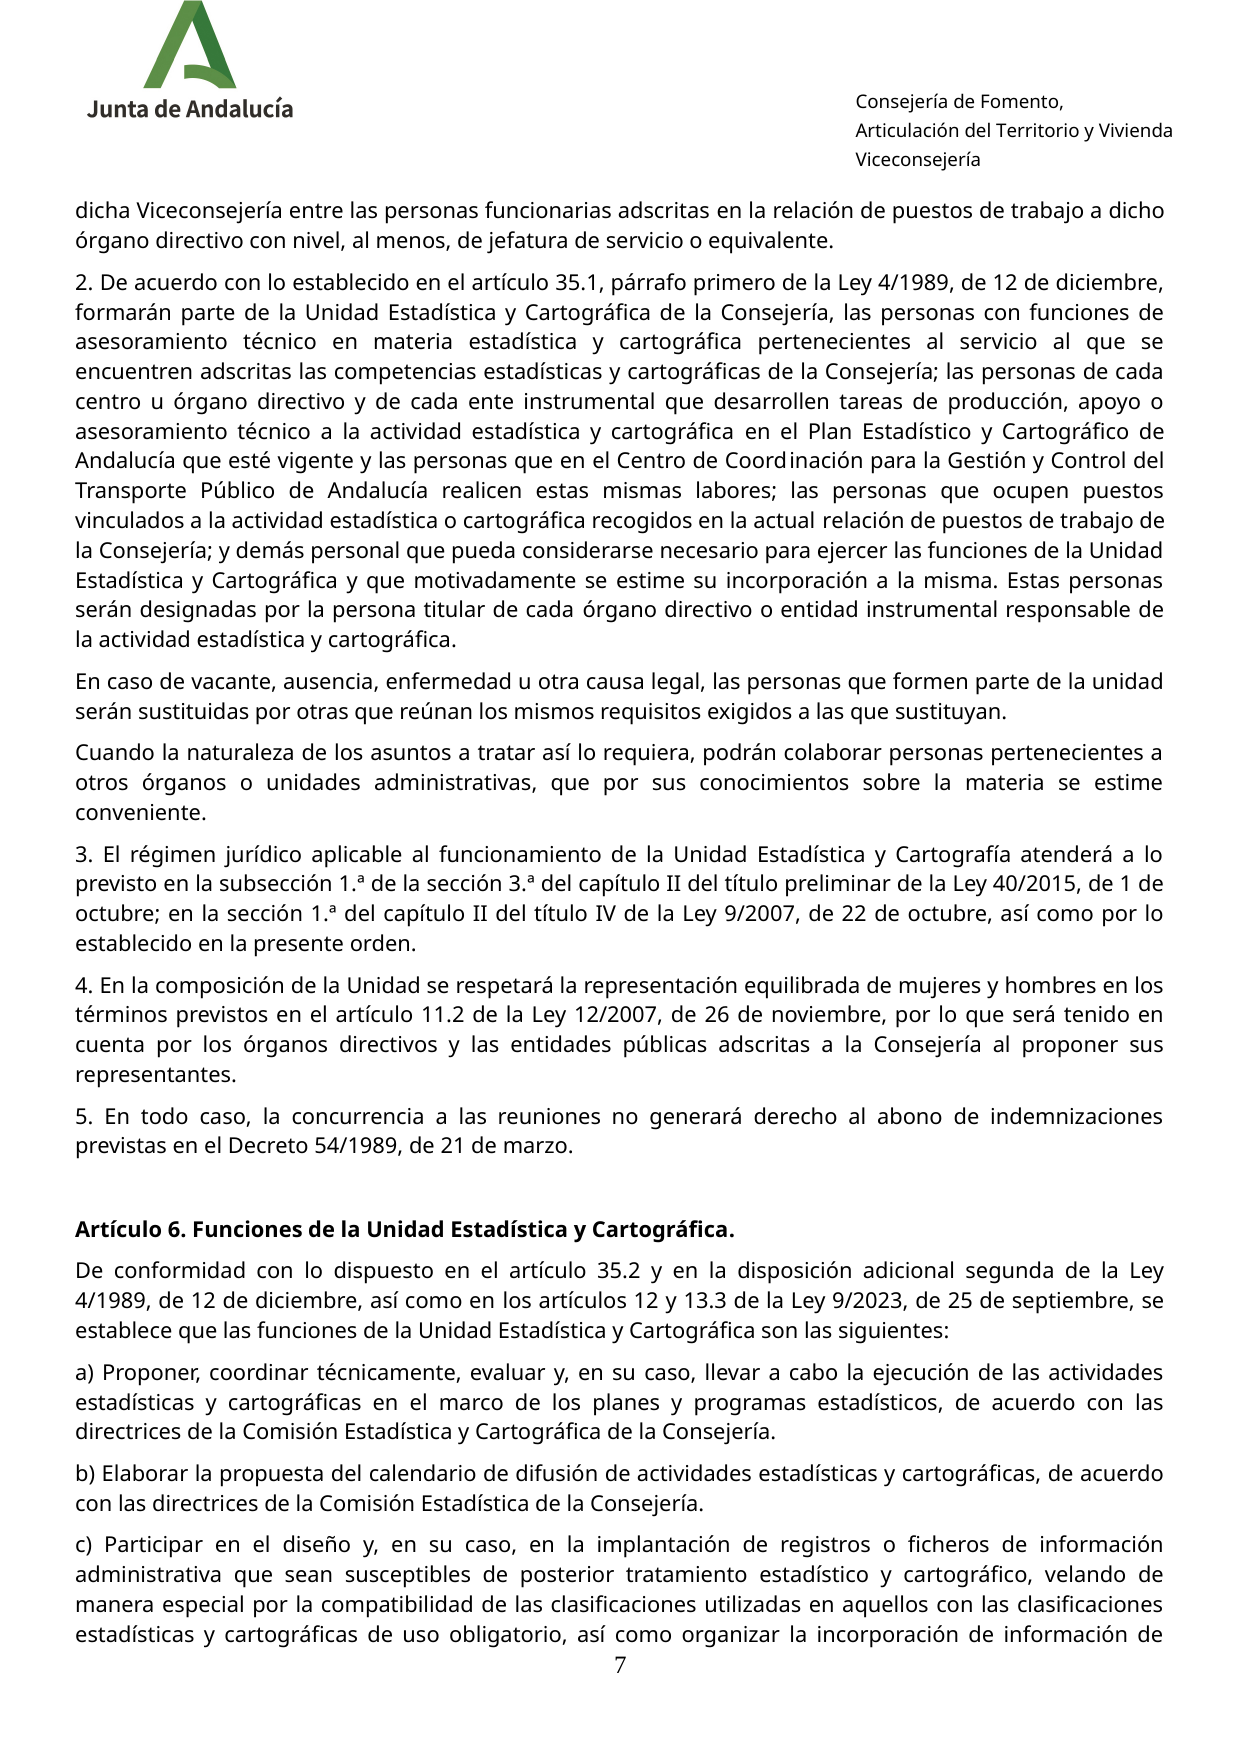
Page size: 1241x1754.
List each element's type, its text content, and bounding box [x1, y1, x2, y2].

text 4. En la composición de la Unidad se respetará la representación equilibrada de mujeres y hombres en los términos previstos en el artículo 11.2 de la Ley 12/2007, de 26 de noviembre, por lo que será tenido en cuenta por los órganos directivos y las entidades públicas adscritas a la Consejería al proponer sus representantes. [75, 969, 1165, 1089]
text De conformidad con lo dispuesto en el artículo 35.2 y en la disposición adicional segunda de la Ley 4/1989, de 12 de diciembre, así como en los artículos 12 y 13.3 de la Ley 9/2023, de 25 de septiembre, se establece que las funciones de la Unidad Estadística y Cartográfica son las siguientes: [75, 1255, 1165, 1345]
text 3. El régimen jurídico aplicable al funcionamiento de la Unidad Estadística y Cartografía atenderá a lo previsto en la subsección 1.ª de la sección 3.ª del capítulo II del título preliminar de la Ley 40/2015, de 1 de octubre; en la sección 1.ª del capítulo II del título IV de la Ley 9/2007, de 22 de octubre, así como por lo establecido en la presente orden. [75, 838, 1165, 958]
text Artículo 6. Funciones de la Unidad Estadística y Cartográfica. [75, 1214, 1165, 1243]
text Cuando la naturaleza de los asuntos a tratar así lo requiera, podrán colaborar personas pertenecientes a otros órganos o unidades administrativas, que por sus conocimientos sobre la materia se estime conveniente. [75, 737, 1165, 827]
text a) Proponer, coordinar técnicamente, evaluar y, en su caso, llevar a cabo la ejecución de las actividades estadísticas y cartográficas en el marco de los planes y programas estadísticos, de acuerdo con las directrices de la Comisión Estadística y Cartográfica de la Consejería. [75, 1357, 1165, 1446]
text 2. De acuerdo con lo establecido en el artículo 35.1, párrafo primero de la Ley 4/1989, de 12 de diciembre, formarán parte de la Unidad Estadística y Cartográfica de la Consejería, las personas con funciones de asesoramiento técnico en materia estadística y cartográfica pertenecientes al servicio al que se encuentren adscritas las competencias estadísticas y cartográficas de la Consejería; las personas de cada centro u órgano directivo y de cada ente instrumental que desarrollen tareas de producción, apoyo o asesoramiento técnico a la actividad estadística y cartográfica en el Plan Estadístico y Cartográfico de Andalucía que esté vigente y las personas que en el Centro de Coordinación para la Gestión y Control del Transporte Público de Andalucía realicen estas mismas labores; las personas que ocupen puestos vinculados a la actividad estadística o cartográfica recogidos en la actual relación de puestos de trabajo de la Consejería; y demás personal que pueda considerarse necesario para ejercer las funciones de la Unidad Estadística y Cartográfica y que motivadamente se estime su incorporación a la misma. Estas personas serán designadas por la persona titular de cada órgano directivo o entidad instrumental responsable de la actividad estadística y cartográfica. [75, 267, 1165, 654]
text b) Elaborar la propuesta del calendario de difusión de actividades estadísticas y cartográficas, de acuerdo con las directrices de la Comisión Estadística de la Consejería. [75, 1458, 1165, 1517]
text En caso de vacante, ausencia, enfermedad u otra causa legal, las personas que formen parte de la unidad serán sustituidas por otras que reúnan los mismos requisitos exigidos a las que sustituyan. [75, 666, 1165, 725]
picture [86, 0, 294, 119]
text 1. La Unidad Estadística y Cartográfica de la Consejería competente en materia de fomento, articulación del territorio y vivienda será única para esta Consejería y sus entidades públicas adscritas y estará dirigida y coordinada por la Viceconsejería competente en dichas materias. Las tareas de dirección técnica de la Unidad Estadística y Cartográfica serán desarrolladas por la persona que designe la persona titular de dicha Viceconsejería entre las personas funcionarias adscritas en la relación de puestos de trabajo a dicho órgano directivo con nivel, al menos, de jefatura de servicio o equivalente. [75, 129, 1165, 255]
text c) Participar en el diseño y, en su caso, en la implantación de registros o ficheros de información administrativa que sean susceptibles de posterior tratamiento estadístico y cartográfico, velando de manera especial por la compatibilidad de las clasificaciones utilizadas en aquellos con las clasificaciones estadísticas y cartográficas de uso obligatorio, así como organizar la incorporación de información de origen administrativo a la actividad estadística y cartográfica, garantizando la eficiencia, la integridad de su contenido y el respeto al secreto estadístico. [75, 1529, 1165, 1648]
text 5. En todo caso, la concurrencia a las reuniones no generará derecho al abono de indemnizaciones previstas en el Decreto 54/1989, de 21 de marzo. [75, 1101, 1165, 1160]
